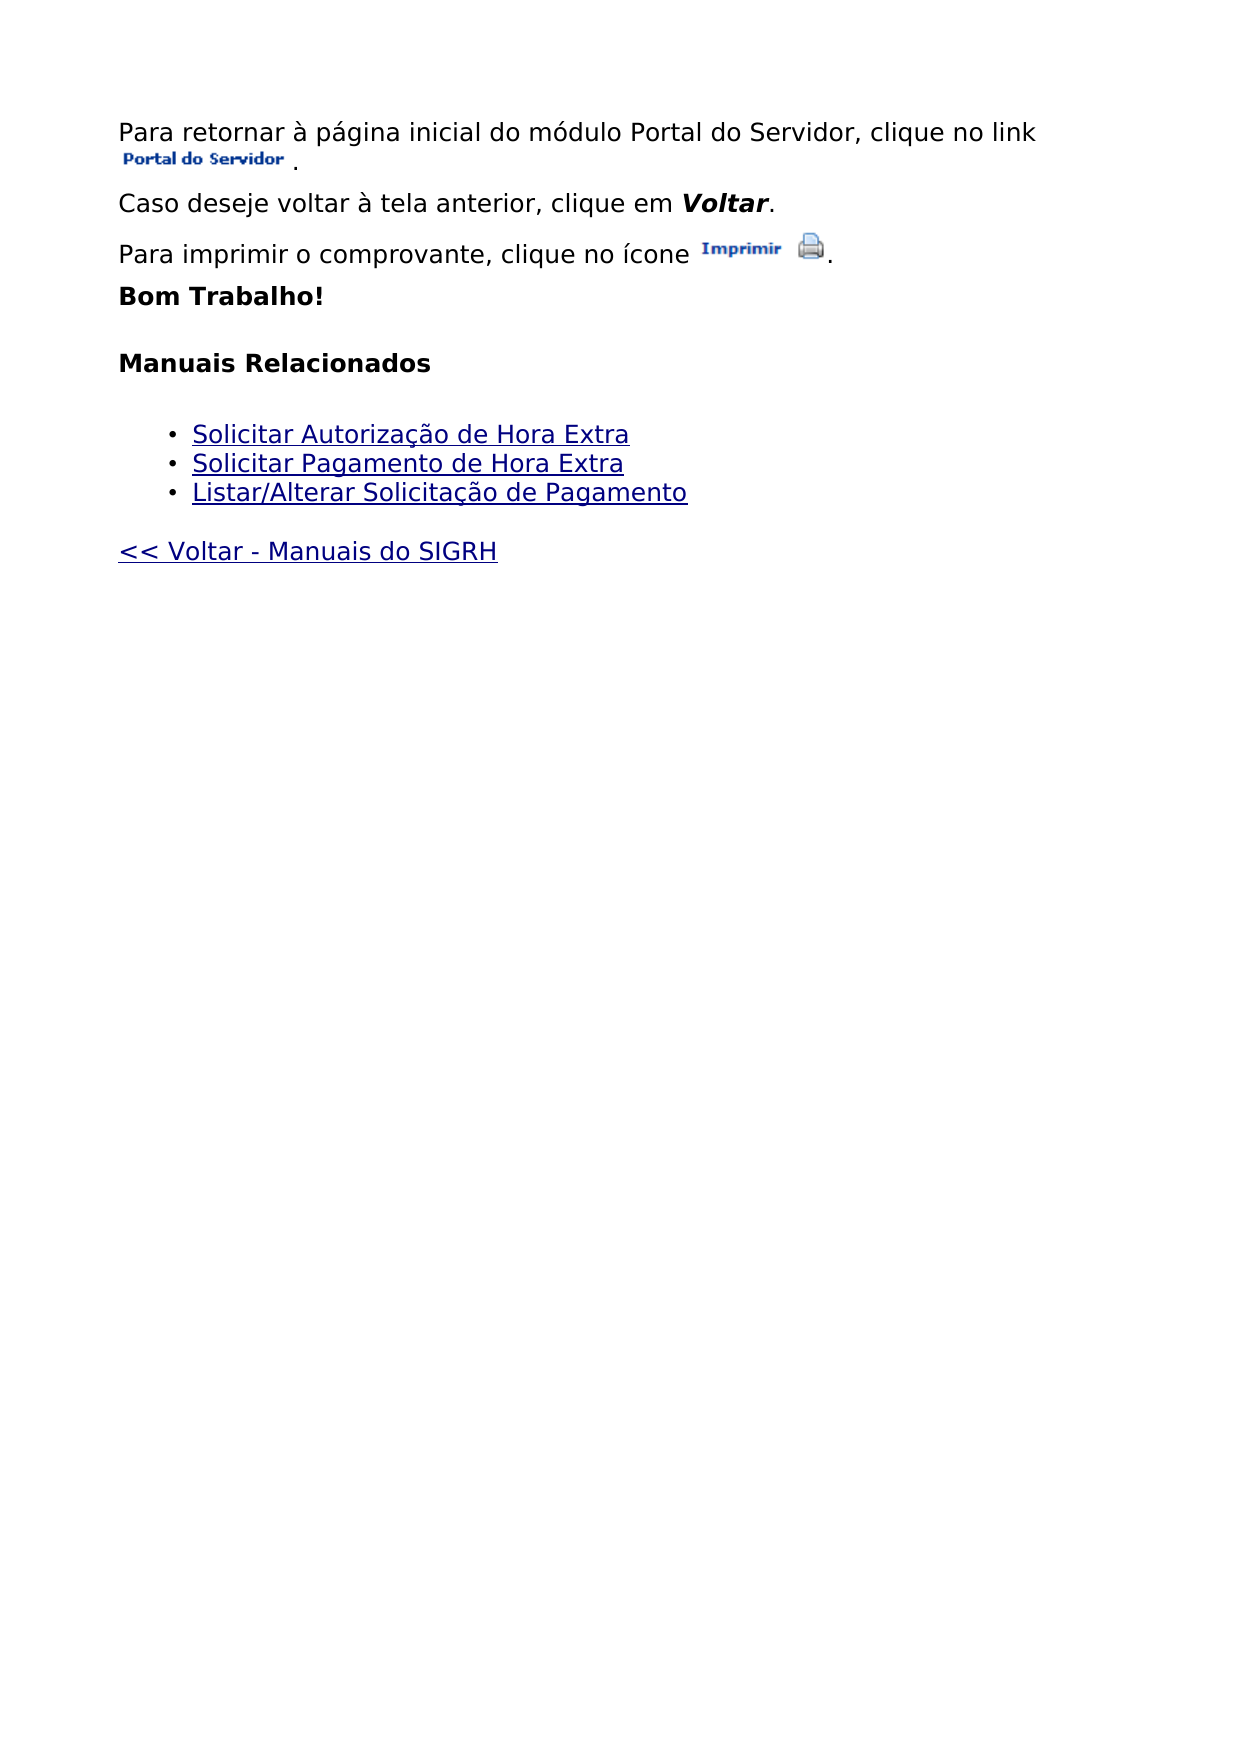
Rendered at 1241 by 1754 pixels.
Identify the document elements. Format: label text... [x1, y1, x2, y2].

text Bom Trabalho! [118, 282, 1122, 311]
text Para retornar à página inicial do módulo Portal do Servidor, clique no link . [118, 118, 1122, 177]
text Caso deseje voltar à tela anterior, clique em Voltar. [118, 189, 1122, 218]
list Solicitar Autorização de Hora Extra [177, 420, 1122, 449]
picture [698, 230, 827, 264]
text << Voltar - Manuais do SIGRH [118, 537, 1122, 566]
subtitle Manuais Relacionados [118, 349, 1122, 378]
text Para imprimir o comprovante, clique no ícone . [118, 231, 1122, 269]
list Listar/Alterar Solicitação de Pagamento [177, 478, 1122, 507]
picture [118, 147, 292, 171]
list Solicitar Pagamento de Hora Extra [177, 449, 1122, 478]
